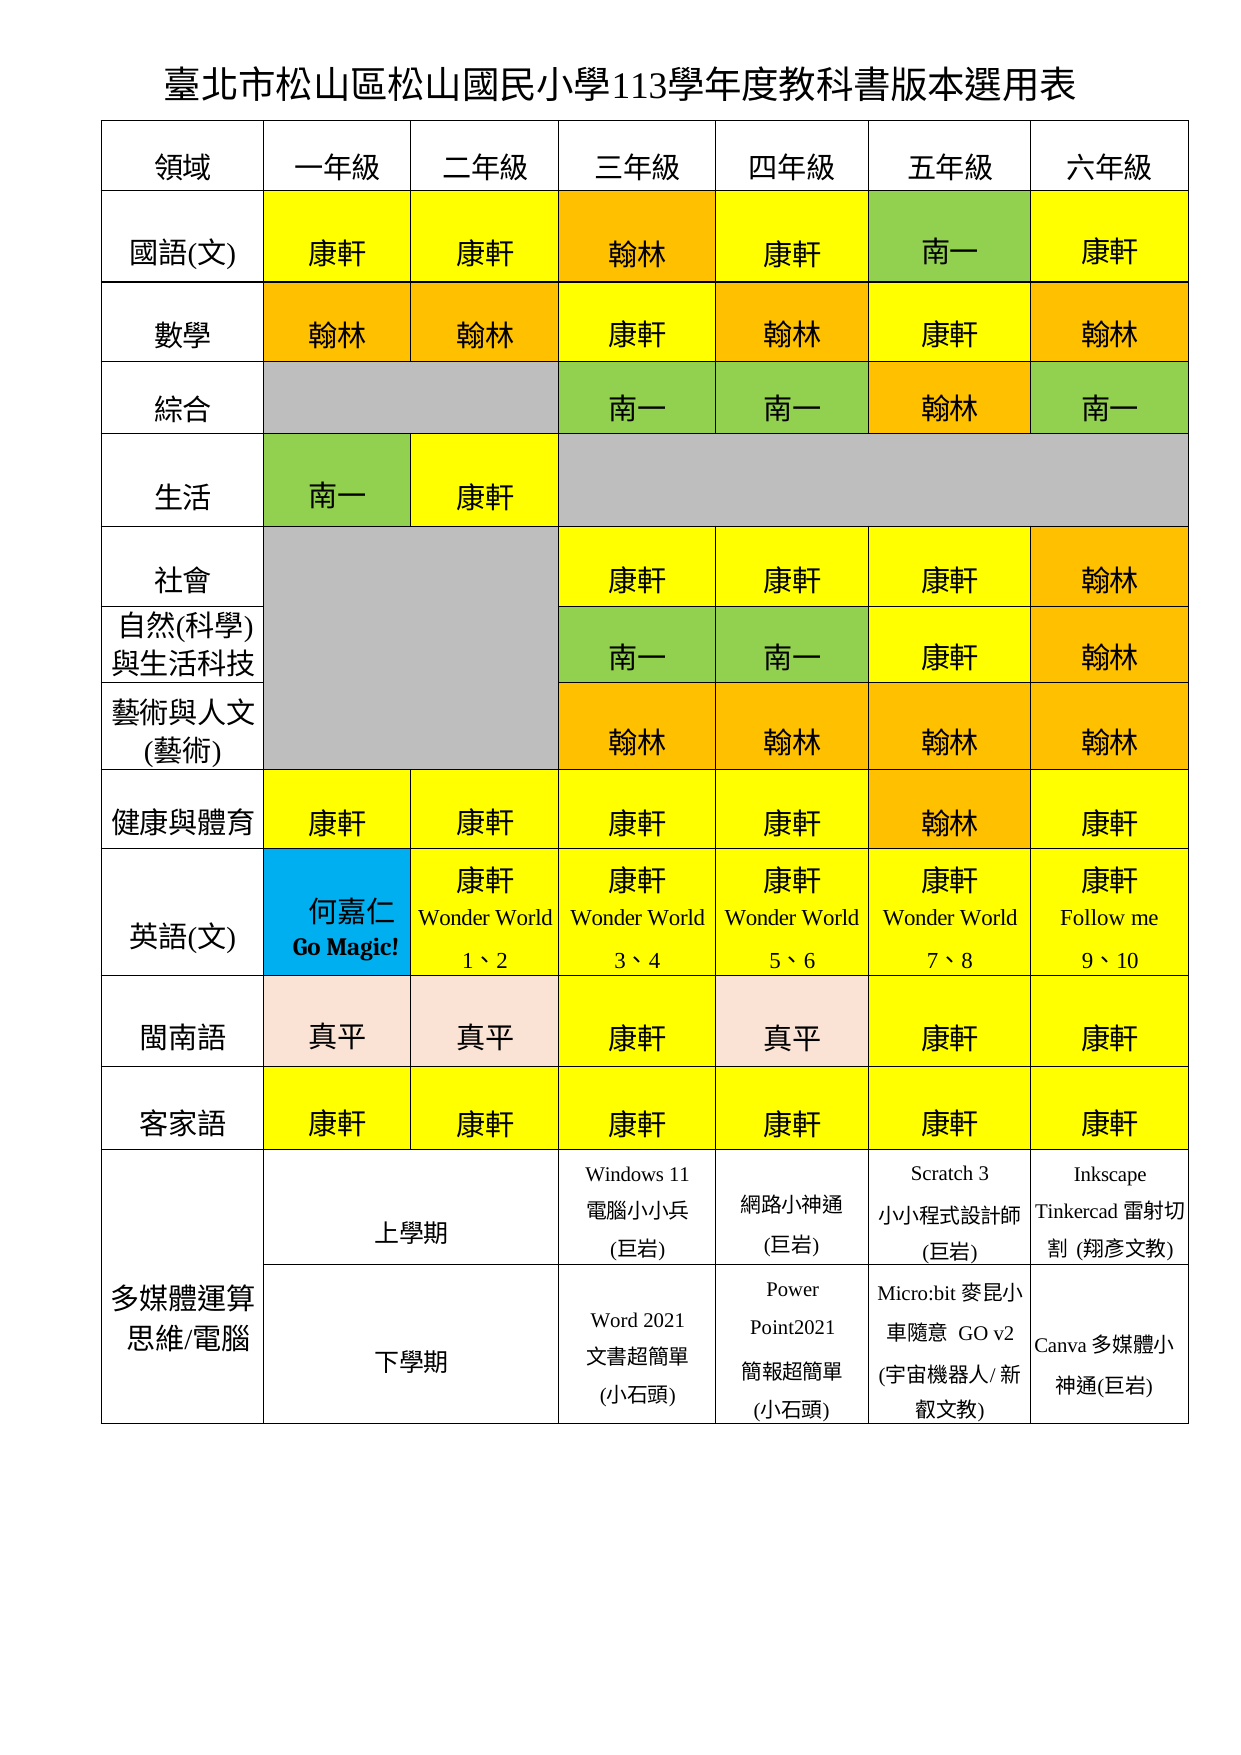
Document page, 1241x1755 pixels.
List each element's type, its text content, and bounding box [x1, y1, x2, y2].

table_header 四年級 [716, 121, 868, 190]
table_cell [264, 527, 558, 769]
table_cell 南一 [716, 607, 868, 682]
table_cell 康軒 [869, 1067, 1030, 1149]
table_cell 翰林 [264, 283, 410, 361]
table_cell 康軒 [559, 770, 715, 848]
table_cell 康軒 [1031, 770, 1188, 848]
table_cell 國語(文) [102, 191, 263, 281]
table_cell 真平 [716, 976, 868, 1066]
table_cell 南一 [264, 434, 410, 526]
table_cell 康軒 [411, 434, 558, 526]
table_cell 上學期 [264, 1150, 558, 1264]
table_cell 翰林 [1031, 283, 1188, 361]
table_cell 生活 [102, 434, 263, 526]
table_cell 南一 [1031, 362, 1188, 433]
table_cell 藝術與人文 (藝術) [102, 683, 263, 769]
table_cell 健康與體育 [102, 770, 263, 848]
table_cell Windows 11電腦小小兵 (巨岩) [559, 1150, 715, 1264]
table_cell 翰林 [411, 283, 558, 361]
table_cell 康軒 [869, 976, 1030, 1066]
table_cell 下學期 [264, 1265, 558, 1423]
table_cell 客家語 [102, 1067, 263, 1149]
table_cell 翰林 [1031, 607, 1188, 682]
text 臺北市松山區松山國民小學113學年度教科書版本選用表 [164, 54, 1152, 109]
table_cell 康軒 [559, 1067, 715, 1149]
table_cell 康軒 Wonder World 7、8 [869, 849, 1030, 975]
table_cell Canva 多媒體小神通(巨岩) [1031, 1265, 1188, 1423]
table_cell 康軒 [716, 191, 868, 281]
table_cell 康軒 [559, 527, 715, 606]
table_cell 翰林 [869, 683, 1030, 769]
table_cell 多媒體運算思維/電腦 [102, 1150, 263, 1423]
table_cell Inkscape Tinkercad 雷射切割 (翔彥文教) [1031, 1150, 1188, 1264]
table_cell 綜合 [102, 362, 263, 433]
table_cell 翰林 [1031, 683, 1188, 769]
table_cell Word 2021文書超簡單 (小石頭) [559, 1265, 715, 1423]
table_cell 翰林 [559, 191, 715, 281]
table_cell 何嘉仁 Go Magic! [264, 849, 410, 975]
table_cell 翰林 [716, 683, 868, 769]
table_cell 康軒 [411, 770, 558, 848]
table_header 二年級 [411, 121, 558, 190]
table_cell 網路小神通 (巨岩) [716, 1150, 868, 1264]
table_cell 閩南語 [102, 976, 263, 1066]
table_cell 康軒 [264, 1067, 410, 1149]
table_cell 康軒 [1031, 1067, 1188, 1149]
table_cell 康軒 [869, 283, 1030, 361]
table_header 五年級 [869, 121, 1030, 190]
table_cell 康軒 [559, 283, 715, 361]
table_cell 康軒 [411, 191, 558, 281]
table_cell 康軒 [716, 1067, 868, 1149]
table_cell 翰林 [1031, 527, 1188, 606]
table_cell 南一 [559, 362, 715, 433]
table_cell 康軒 [716, 527, 868, 606]
table_cell 康軒 Wonder World 3、4 [559, 849, 715, 975]
table_header 一年級 [264, 121, 410, 190]
table_cell 康軒 Wonder World 1、2 [411, 849, 558, 975]
table_cell 康軒 [1031, 191, 1188, 281]
table_cell 康軒 [716, 770, 868, 848]
table_cell 康軒 [1031, 976, 1188, 1066]
table_cell 真平 [264, 976, 410, 1066]
table_cell 自然(科學)與生活科技 [102, 607, 263, 682]
table_cell Power Point2021簡報超簡單 (小石頭) [716, 1265, 868, 1423]
table_cell 南一 [716, 362, 868, 433]
table_header 領域 [102, 121, 263, 190]
table_cell 翰林 [869, 362, 1030, 433]
table_header 三年級 [559, 121, 715, 190]
table_cell 社會 [102, 527, 263, 606]
table_cell 南一 [869, 191, 1030, 281]
table_cell 康軒 [869, 607, 1030, 682]
table_cell 康軒 [559, 976, 715, 1066]
table_cell 數學 [102, 283, 263, 361]
table_cell 康軒 [264, 191, 410, 281]
table_cell [559, 434, 1188, 526]
table_cell 南一 [559, 607, 715, 682]
table_cell Scratch 3 小小程式設計師 (巨岩) [869, 1150, 1030, 1264]
table_cell 翰林 [716, 283, 868, 361]
table_cell 翰林 [869, 770, 1030, 848]
table_header 六年級 [1031, 121, 1188, 190]
table_cell 康軒 [869, 527, 1030, 606]
table_cell 康軒 [411, 1067, 558, 1149]
table_cell 真平 [411, 976, 558, 1066]
table_cell 康軒 Follow me 9、10 [1031, 849, 1188, 975]
table_cell [264, 362, 558, 433]
table_cell 康軒 [264, 770, 410, 848]
table_cell Micro:bit 麥昆小車隨意 GO v2 (宇宙機器人/ 新 叡文教) [869, 1265, 1030, 1423]
table_cell 翰林 [559, 683, 715, 769]
table_cell 英語(文) [102, 849, 263, 975]
table_cell 康軒 Wonder World 5、6 [716, 849, 868, 975]
